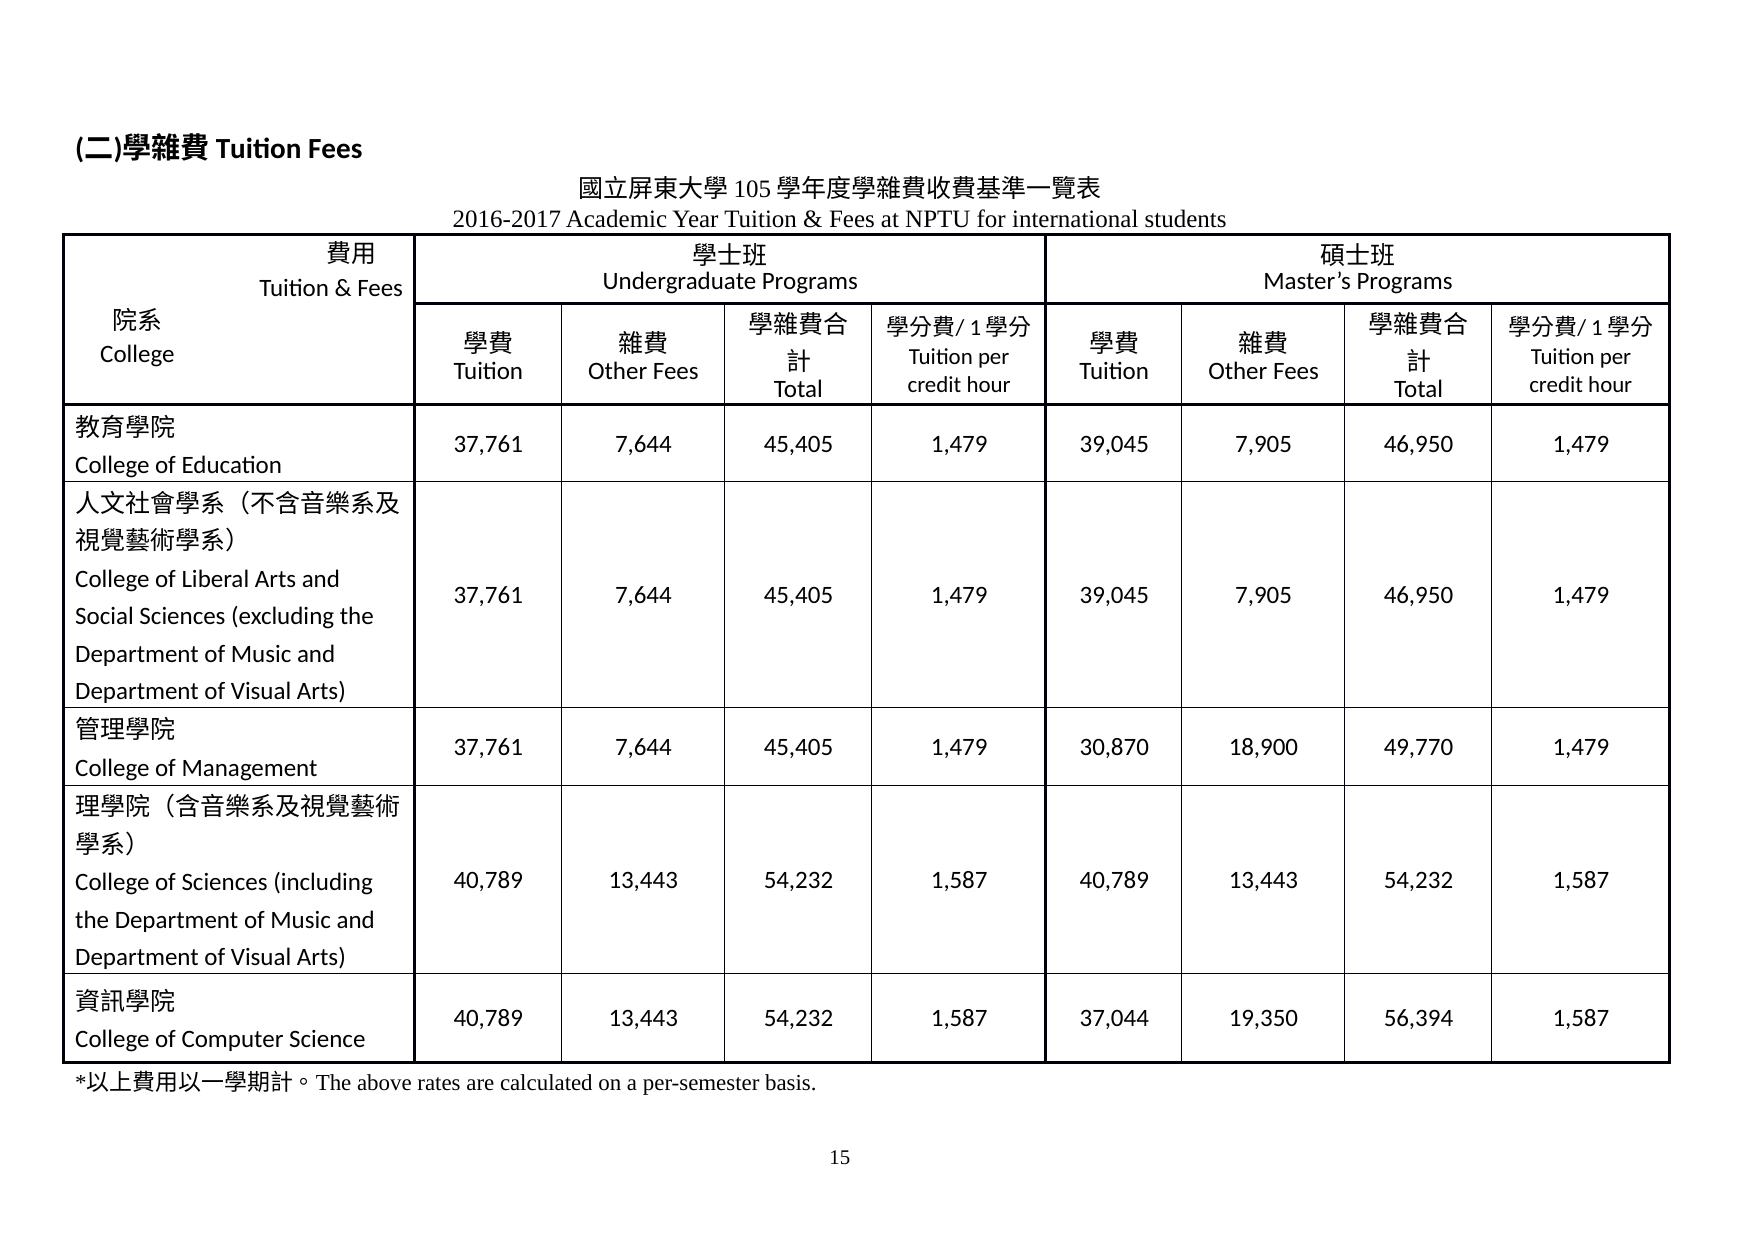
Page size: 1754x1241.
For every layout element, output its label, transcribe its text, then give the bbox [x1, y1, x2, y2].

table_cell 學費 Tuition [1047, 305, 1181, 402]
table_cell 1,479 [1492, 482, 1668, 707]
table_cell 1,479 [1492, 406, 1668, 481]
table_cell 46,950 [1345, 482, 1491, 707]
table_cell 1,479 [872, 406, 1044, 481]
table_cell 54,232 [725, 974, 871, 1061]
table_cell 7,905 [1182, 406, 1344, 481]
table_cell 1,479 [872, 708, 1044, 785]
text 2016-2017 Academic Year Tuition & Fees at NPTU for international students [75, 204, 1604, 233]
table_cell 56,394 [1345, 974, 1491, 1061]
table_header 碩士班 Master’s Programs [1047, 236, 1668, 302]
table_cell 管理學院 College of Management [65, 708, 413, 785]
table_cell 教育學院 College of Education [65, 406, 413, 481]
table_cell 1,587 [1492, 786, 1668, 973]
table_cell 37,761 [416, 708, 561, 785]
table_cell 13,443 [562, 974, 724, 1061]
table_cell 54,232 [1345, 786, 1491, 973]
table_cell 13,443 [1182, 786, 1344, 973]
text *以上費用以一學期計。The above rates are calculated on a per-semester basis. [75, 1064, 1604, 1097]
table_cell 雜費 Other Fees [1182, 305, 1344, 402]
text (二)學雜費Tuition Fees [75, 118, 1604, 168]
table_cell 1,587 [872, 786, 1044, 973]
table_cell 37,761 [416, 482, 561, 707]
table_cell 7,644 [562, 482, 724, 707]
table_cell 37,761 [416, 406, 561, 481]
table_cell 學分費/ 1學分 Tuition per credit hour [1492, 305, 1668, 402]
table_cell 學雜費合計 Total [1345, 305, 1491, 402]
table_cell 1,479 [1492, 708, 1668, 785]
table_cell 40,789 [416, 786, 561, 973]
table_cell 13,443 [562, 786, 724, 973]
table_header 費用 Tuition & Fees 院系 College [65, 236, 413, 402]
table_cell 7,644 [562, 406, 724, 481]
table_cell 學雜費合計 Total [725, 305, 871, 402]
table_cell 46,950 [1345, 406, 1491, 481]
table_cell 7,644 [562, 708, 724, 785]
table_cell 1,587 [1492, 974, 1668, 1061]
table_cell 49,770 [1345, 708, 1491, 785]
table_cell 雜費 Other Fees [562, 305, 724, 402]
table_cell 45,405 [725, 708, 871, 785]
table_cell 學分費/ 1學分 Tuition per credit hour [872, 305, 1044, 402]
table_cell 39,045 [1047, 482, 1181, 707]
table_cell 1,587 [872, 974, 1044, 1061]
table_cell 學費 Tuition [416, 305, 561, 402]
table_cell 人文社會學系（不含音樂系及視覺藝術學系） College of Liberal Arts and Social Sciences (excluding the Department of Music and Department of Visual Arts) [65, 482, 413, 707]
text 國立屏東大學105學年度學雜費收費基準一覽表 [75, 168, 1604, 204]
table_cell 37,044 [1047, 974, 1181, 1061]
table_cell 40,789 [1047, 786, 1181, 973]
table_cell 理學院（含音樂系及視覺藝術學系） College of Sciences (including the Department of Music and Department of Visual Arts) [65, 786, 413, 973]
table_cell 30,870 [1047, 708, 1181, 785]
table_cell 54,232 [725, 786, 871, 973]
table_cell 7,905 [1182, 482, 1344, 707]
table_cell 45,405 [725, 482, 871, 707]
table_cell 39,045 [1047, 406, 1181, 481]
table_cell 19,350 [1182, 974, 1344, 1061]
table_header 學士班 Undergraduate Programs [416, 236, 1044, 302]
table_cell 45,405 [725, 406, 871, 481]
table_cell 40,789 [416, 974, 561, 1061]
table_cell 資訊學院 College of Computer Science [65, 974, 413, 1061]
table_cell 1,479 [872, 482, 1044, 707]
table_cell 18,900 [1182, 708, 1344, 785]
